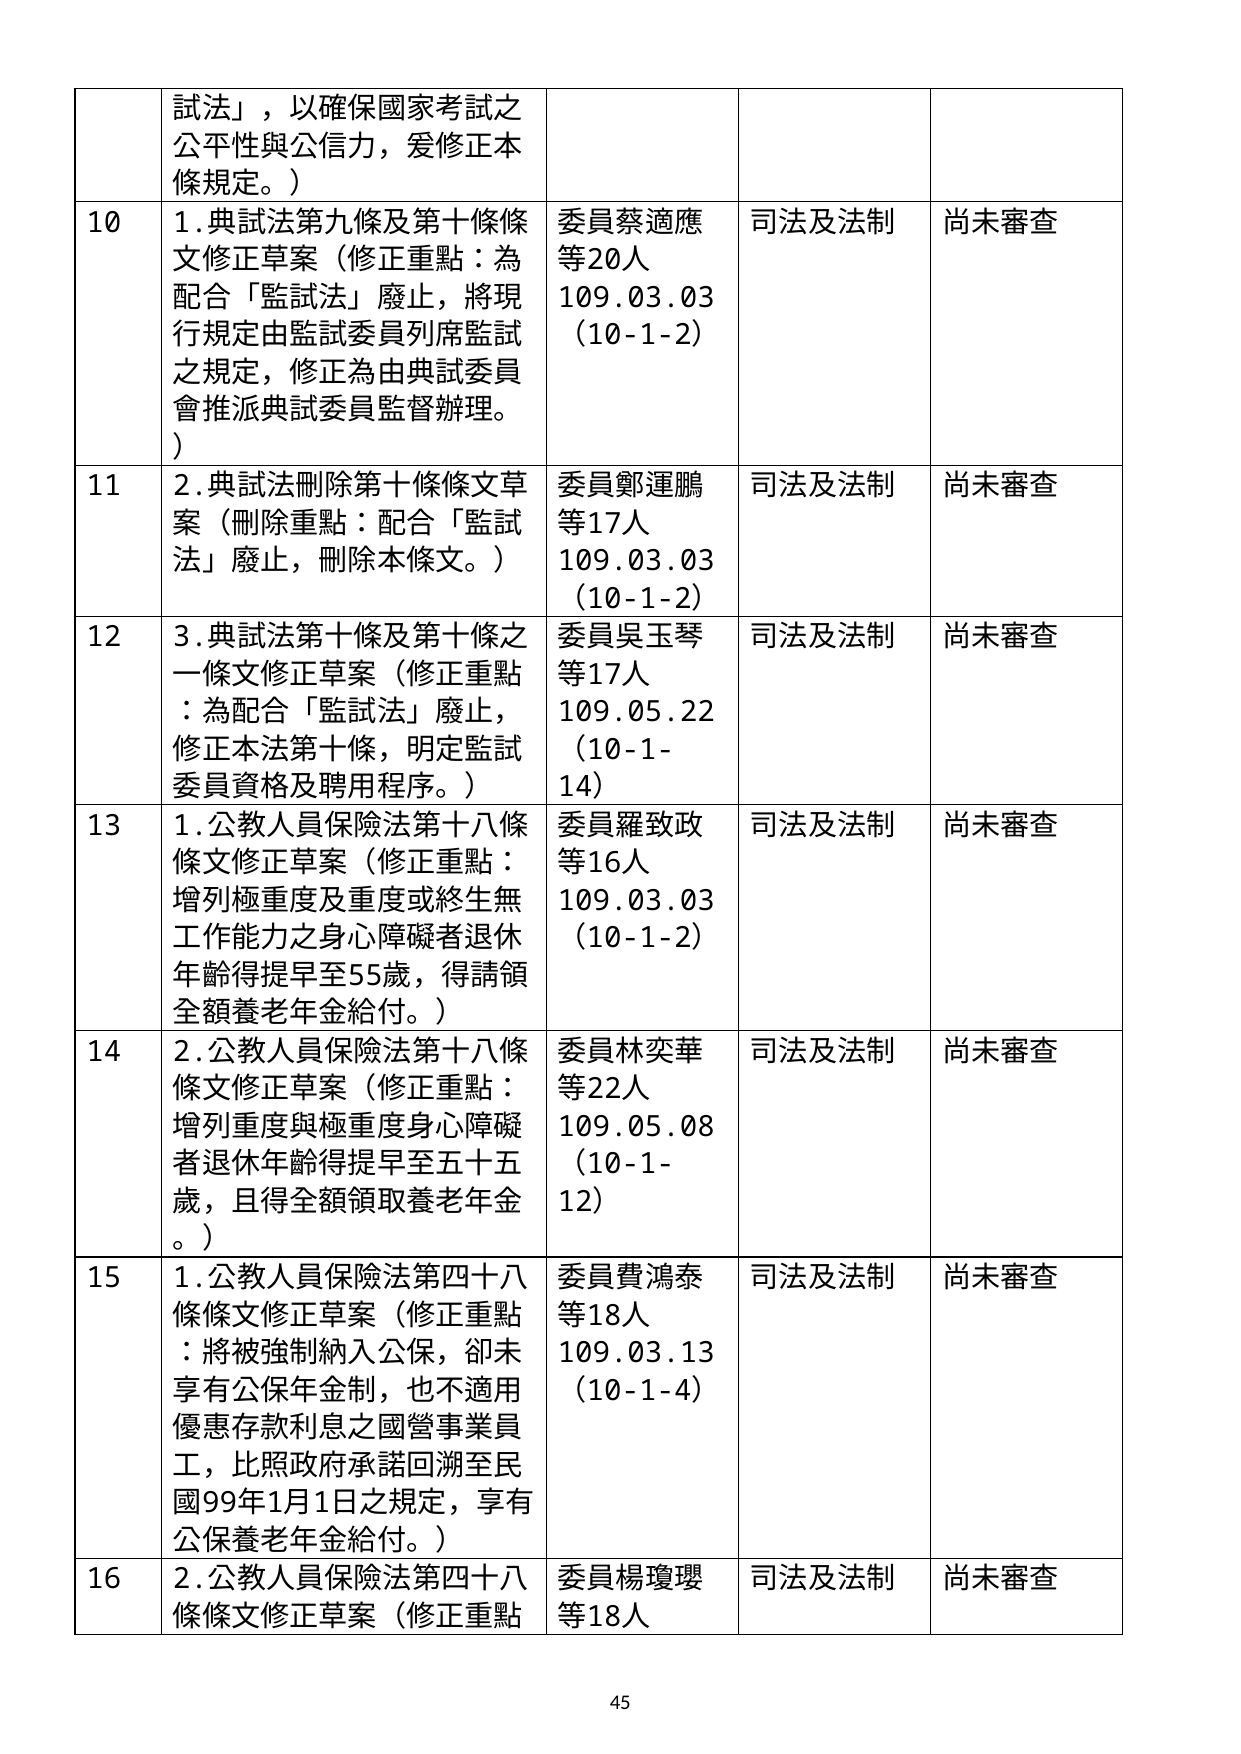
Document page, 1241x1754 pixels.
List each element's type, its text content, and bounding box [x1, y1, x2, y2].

table_cell 委員羅致政等16人 109.03.03 （10-1-2） [547, 805, 738, 1030]
table_cell 委員鄭運鵬等17人 109.03.03 （10-1-2） [547, 466, 738, 616]
table_cell [76, 89, 161, 201]
table_cell 委員林奕華等22人 109.05.08 （10-1-12） [547, 1031, 738, 1256]
table_cell 1.公教人員保險法第四十八條條文修正草案（修正重點：將被強制納入公保，卻未享有公保年金制，也不適用優惠存款利息之國營事業員工，比照政府承諾回溯至民國99年1月1日之規定，享有公保養老年金給付。） [162, 1258, 546, 1557]
table_cell 尚未審查 [931, 1258, 1122, 1557]
table_cell 司法及法制 [739, 1258, 930, 1557]
table_cell 2.公教人員保險法第四十八條條文修正草案（修正重點 [162, 1559, 546, 1633]
table_cell 13 [76, 805, 161, 1030]
table_cell 尚未審查 [931, 805, 1122, 1030]
table_cell 2.典試法刪除第十條條文草案（刪除重點：配合「監試法」廢止，刪除本條文。） [162, 466, 546, 616]
table_cell 3.典試法第十條及第十條之一條文修正草案（修正重點：為配合「監試法」廢止，修正本法第十條，明定監試委員資格及聘用程序。） [162, 617, 546, 804]
table_cell 12 [76, 617, 161, 804]
table_cell 尚未審查 [931, 617, 1122, 804]
table_cell 1.典試法第九條及第十條條文修正草案（修正重點：為配合「監試法」廢止，將現行規定由監試委員列席監試之規定，修正為由典試委員會推派典試委員監督辦理。） [162, 202, 546, 465]
table_cell 尚未審查 [931, 1031, 1122, 1256]
table_cell 10 [76, 202, 161, 465]
table_cell 委員楊瓊瓔等18人 [547, 1559, 738, 1633]
table_cell 2.公教人員保險法第十八條條文修正草案（修正重點：增列重度與極重度身心障礙者退休年齡得提早至五十五歲，且得全額領取養老年金。） [162, 1031, 546, 1256]
table_cell 尚未審查 [931, 1559, 1122, 1633]
table_cell 11 [76, 466, 161, 616]
table_cell 試法」，以確保國家考試之公平性與公信力，爰修正本條規定。） [162, 89, 546, 201]
table_cell 16 [76, 1559, 161, 1633]
table_cell 司法及法制 [739, 1031, 930, 1256]
table_cell 15 [76, 1258, 161, 1557]
table_cell 司法及法制 [739, 466, 930, 616]
table_cell 尚未審查 [931, 202, 1122, 465]
table_cell 司法及法制 [739, 805, 930, 1030]
table_cell 尚未審查 [931, 466, 1122, 616]
table_cell [931, 89, 1122, 201]
table_cell 司法及法制 [739, 1559, 930, 1633]
table_cell 委員吳玉琴等17人 109.05.22 （10-1-14） [547, 617, 738, 804]
table_cell [739, 89, 930, 201]
table_cell 司法及法制 [739, 202, 930, 465]
table_cell 司法及法制 [739, 617, 930, 804]
table_cell 1.公教人員保險法第十八條條文修正草案（修正重點：增列極重度及重度或終生無工作能力之身心障礙者退休年齡得提早至55歲，得請領全額養老年金給付。） [162, 805, 546, 1030]
table_cell [547, 89, 738, 201]
table_cell 14 [76, 1031, 161, 1256]
table_cell 委員費鴻泰等18人 109.03.13 （10-1-4） [547, 1258, 738, 1557]
table_cell 委員蔡適應等20人 109.03.03 （10-1-2） [547, 202, 738, 465]
